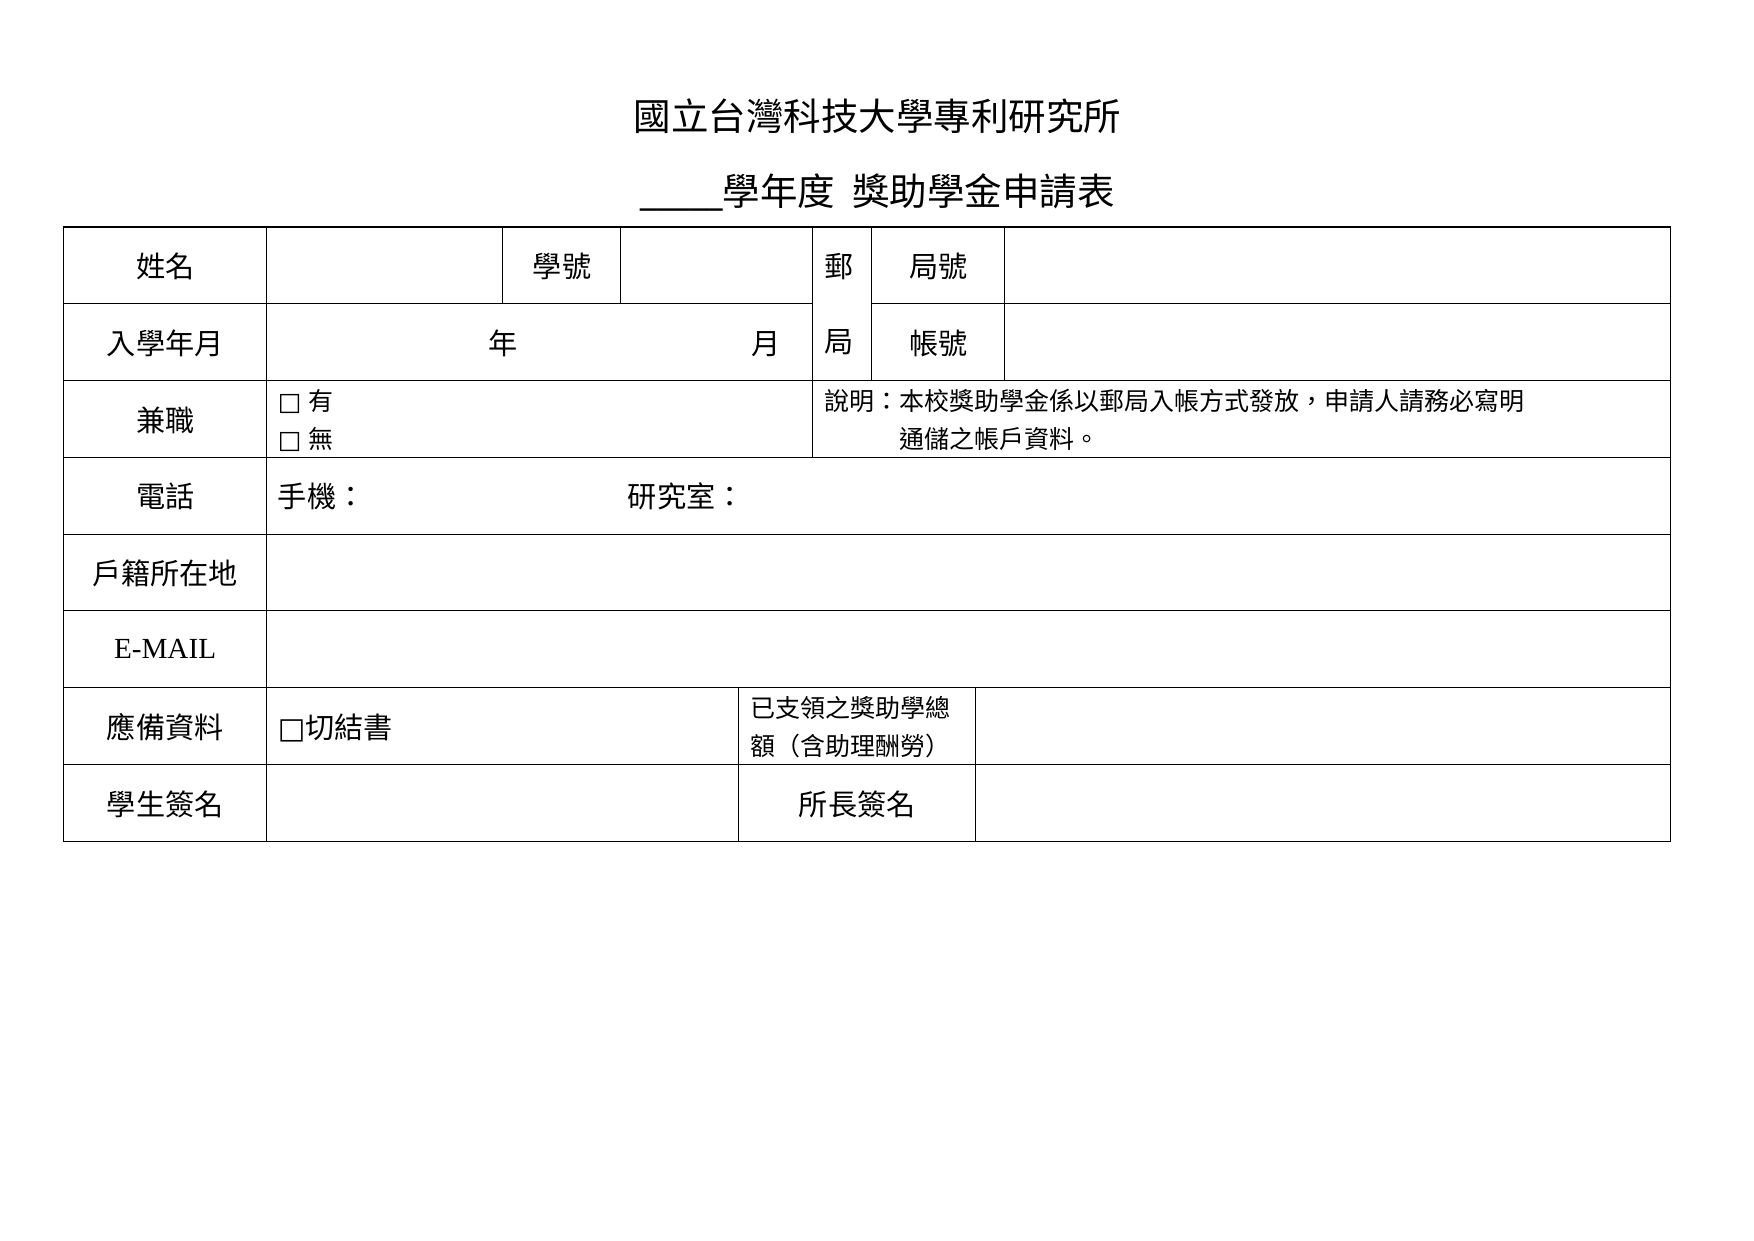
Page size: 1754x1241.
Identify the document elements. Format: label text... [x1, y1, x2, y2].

table_cell 年 月 [267, 304, 812, 380]
table_cell 說明：本校獎助學金係以郵局入帳方式發放，申請人請務必寫明 通儲之帳戶資料。 [813, 381, 1670, 457]
table_cell □ 有 □ 無 [267, 381, 812, 457]
table_header 郵局 [813, 228, 871, 380]
table_cell E-MAIL [64, 611, 266, 687]
table_cell 戶籍所在地 [64, 535, 266, 610]
table_cell 兼職 [64, 381, 266, 457]
text 國立台灣科技大學專利研究所 [75, 76, 1679, 151]
table_cell [976, 765, 1670, 841]
table_cell 帳號 [872, 304, 1004, 380]
table_cell 學生簽名 [64, 765, 266, 841]
table_header [1005, 228, 1670, 303]
table_cell [267, 535, 1670, 610]
table_header 姓名 [64, 228, 266, 303]
table_header [267, 228, 502, 303]
table_cell [267, 611, 1670, 687]
table_header [621, 228, 812, 303]
table_cell [1005, 304, 1670, 380]
table_cell 電話 [64, 458, 266, 533]
table_cell 已支領之獎助學總額（含助理酬勞） [739, 688, 975, 764]
table_cell 手機： 研究室： [267, 458, 1670, 533]
table_cell □切結書 [267, 688, 738, 764]
table_header 學號 [503, 228, 620, 303]
table_cell 入學年月 [64, 304, 266, 380]
text _____學年度 獎助學金申請表 [75, 151, 1679, 226]
table_header 局號 [872, 228, 1004, 303]
table_cell 所長簽名 [739, 765, 975, 841]
table_cell [267, 765, 738, 841]
table_cell [976, 688, 1670, 764]
table_cell 應備資料 [64, 688, 266, 764]
